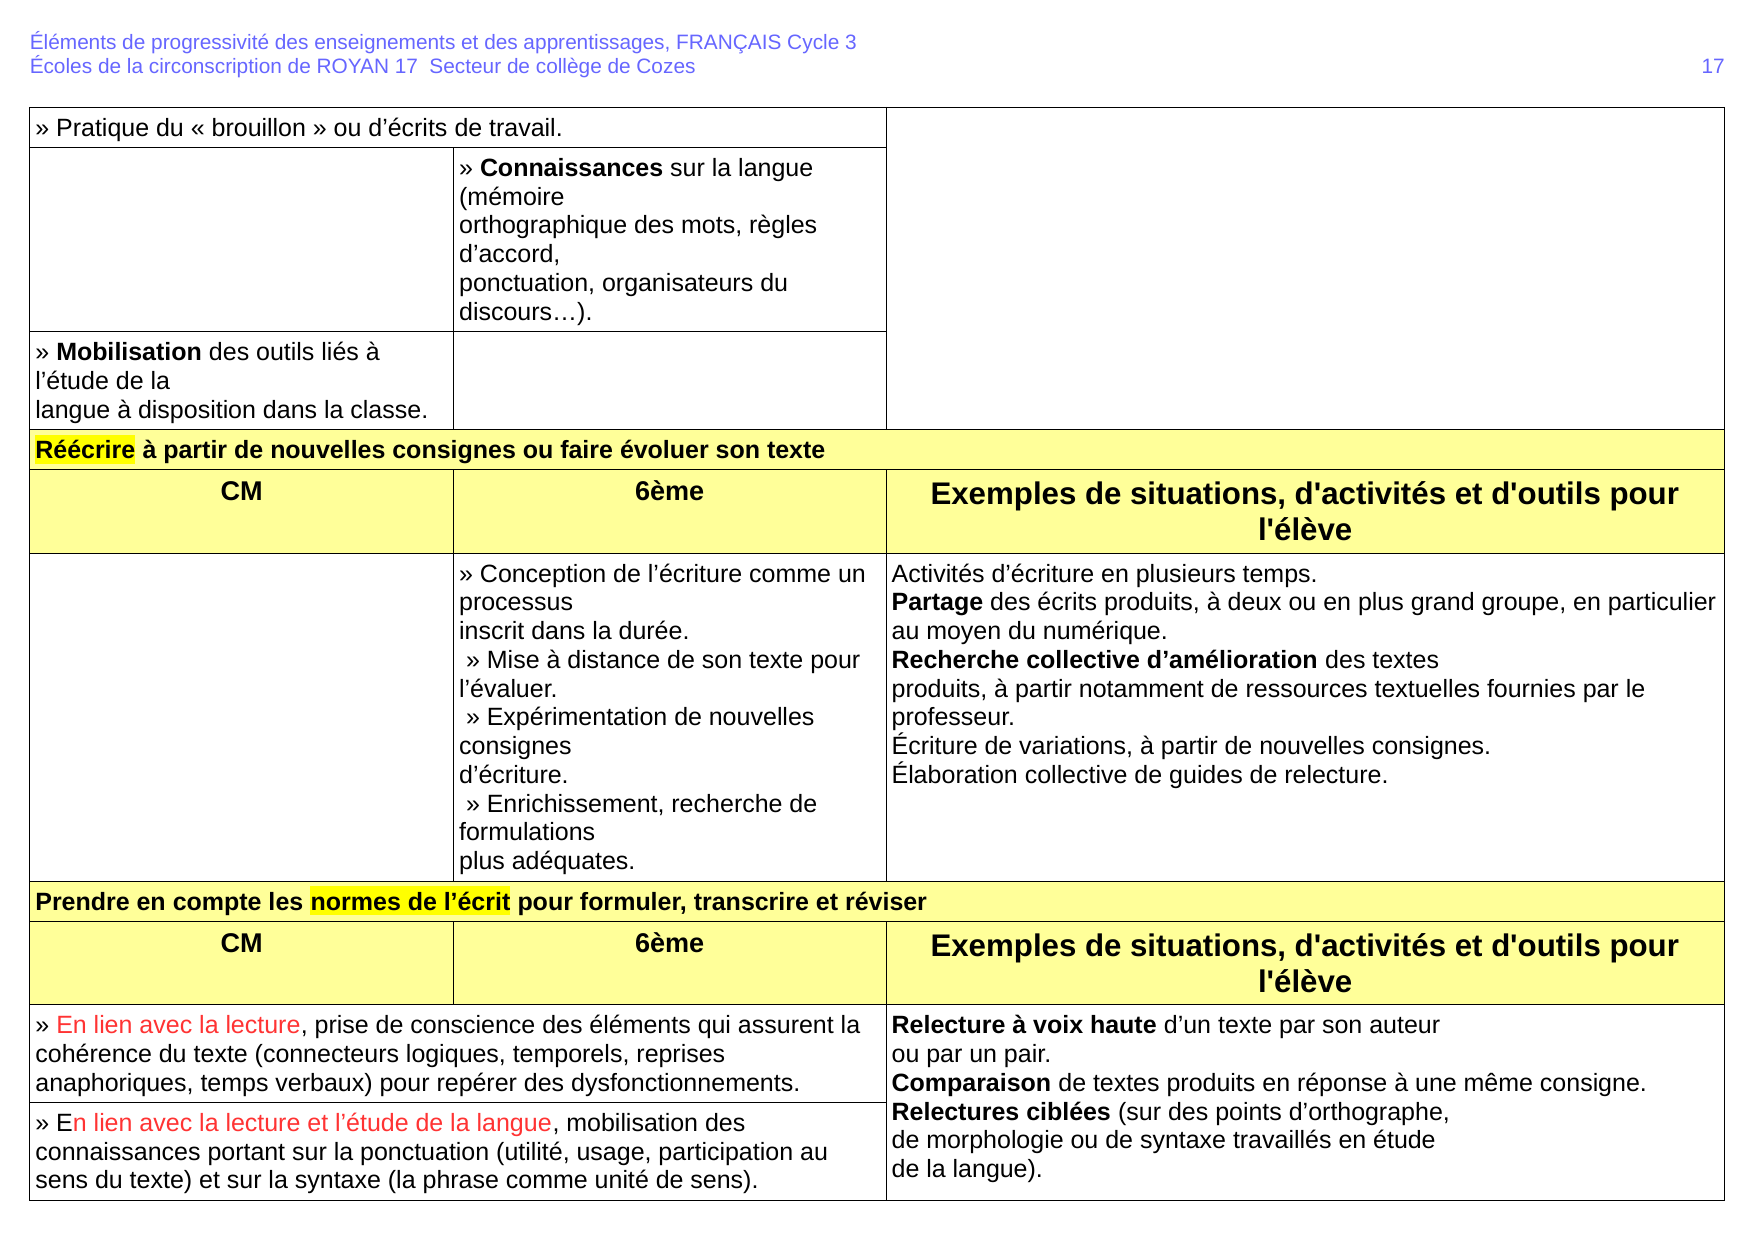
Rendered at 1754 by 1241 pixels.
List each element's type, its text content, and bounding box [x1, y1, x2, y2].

table_cell Réécrire à partir de nouvelles consignes ou faire évoluer son texte [30, 430, 1724, 469]
table_cell Exemples de situations, d'activités et d'outils pour l'élève [887, 922, 1724, 1004]
table_cell » En lien avec la lecture, prise de conscience des éléments qui assurent la cohérence du texte (connecteurs logiques, temporels, reprises anaphoriques, temps verbaux) pour repérer des dysfonctionnements. [30, 1005, 886, 1102]
table_cell [30, 554, 453, 881]
table_cell CM [30, 922, 453, 1004]
table_cell Dans la continuité du cycle 2, dictée à l’adulte ou recours aux outils numériques (reconnaissance vocale) pour les élèves qui ont encore des difficultés à entrer dans l’écriture. Rituels d’écriture, à partir de plusieurs textes servant de modèles, de contraintes formelles, de supports variés (textes, images, sons), de situations faisant appel à la sensibilité, à l’imagination…. Activités d’écriture en plusieurs temps, seul ou à plusieurs, en prenant appui sur des écrits de travail (brouillons, notes, dessins, cartes heuristiques, listes), sur des modèles et des textes génératifs. Réflexion préparatoire, collective ou en sous-groupe, sur l’écrit attendu et sur les différentes stratégies d’écriture. Pratique de formes textuelles variées : écrits en lien avec les différents genres littéraires lus et pratiqués en français ; écrits spécifiques aux autres enseignements ; écrits sociaux en fonction des projets, de la vie de la classe ou de l’établissement. Utilisation d’outils d’écriture (matériau linguistique déjà connu ou préparé pour la production demandée, outils orthographiques, guides de relecture, dictionnaires en ligne, traitements de texte, correcteurs orthographiques). [887, 108, 1724, 429]
table_cell Relecture à voix haute d’un texte par son auteur ou par un pair. Comparaison de textes produits en réponse à une même consigne. Relectures ciblées (sur des points d’orthographe, de morphologie ou de syntaxe travaillés en étude de la langue). [887, 1005, 1724, 1200]
table_cell » Pratique du « brouillon » ou d’écrits de travail. [30, 108, 886, 147]
table_cell [454, 332, 886, 429]
table_cell » Conception de l’écriture comme un processus inscrit dans la durée. » Mise à distance de son texte pour l’évaluer. » Expérimentation de nouvelles consignes d’écriture. » Enrichissement, recherche de formulations plus adéquates. [454, 554, 886, 881]
table_cell » Connaissances sur la langue (mémoire orthographique des mots, règles d’accord, ponctuation, organisateurs du discours…). [454, 148, 886, 331]
table_cell CM [30, 470, 453, 553]
table_cell [30, 148, 453, 331]
table_cell Prendre en compte les normes de l’écrit pour formuler, transcrire et réviser [30, 882, 1724, 921]
table_cell Activités d’écriture en plusieurs temps. Partage des écrits produits, à deux ou en plus grand groupe, en particulier au moyen du numérique. Recherche collective d’amélioration des textes produits, à partir notamment de ressources textuelles fournies par le professeur. Écriture de variations, à partir de nouvelles consignes. Élaboration collective de guides de relecture. [887, 554, 1724, 881]
table_cell » Mobilisation des outils liés à l’étude de la langue à disposition dans la classe. [30, 332, 453, 429]
table_cell 6ème [454, 922, 886, 1004]
table_cell Exemples de situations, d'activités et d'outils pour l'élève [887, 470, 1724, 553]
table_cell 6ème [454, 470, 886, 553]
table_cell » En lien avec la lecture et l’étude de la langue, mobilisation des connaissances portant sur la ponctuation (utilité, usage, participation au sens du texte) et sur la syntaxe (la phrase comme unité de sens). [30, 1103, 886, 1200]
